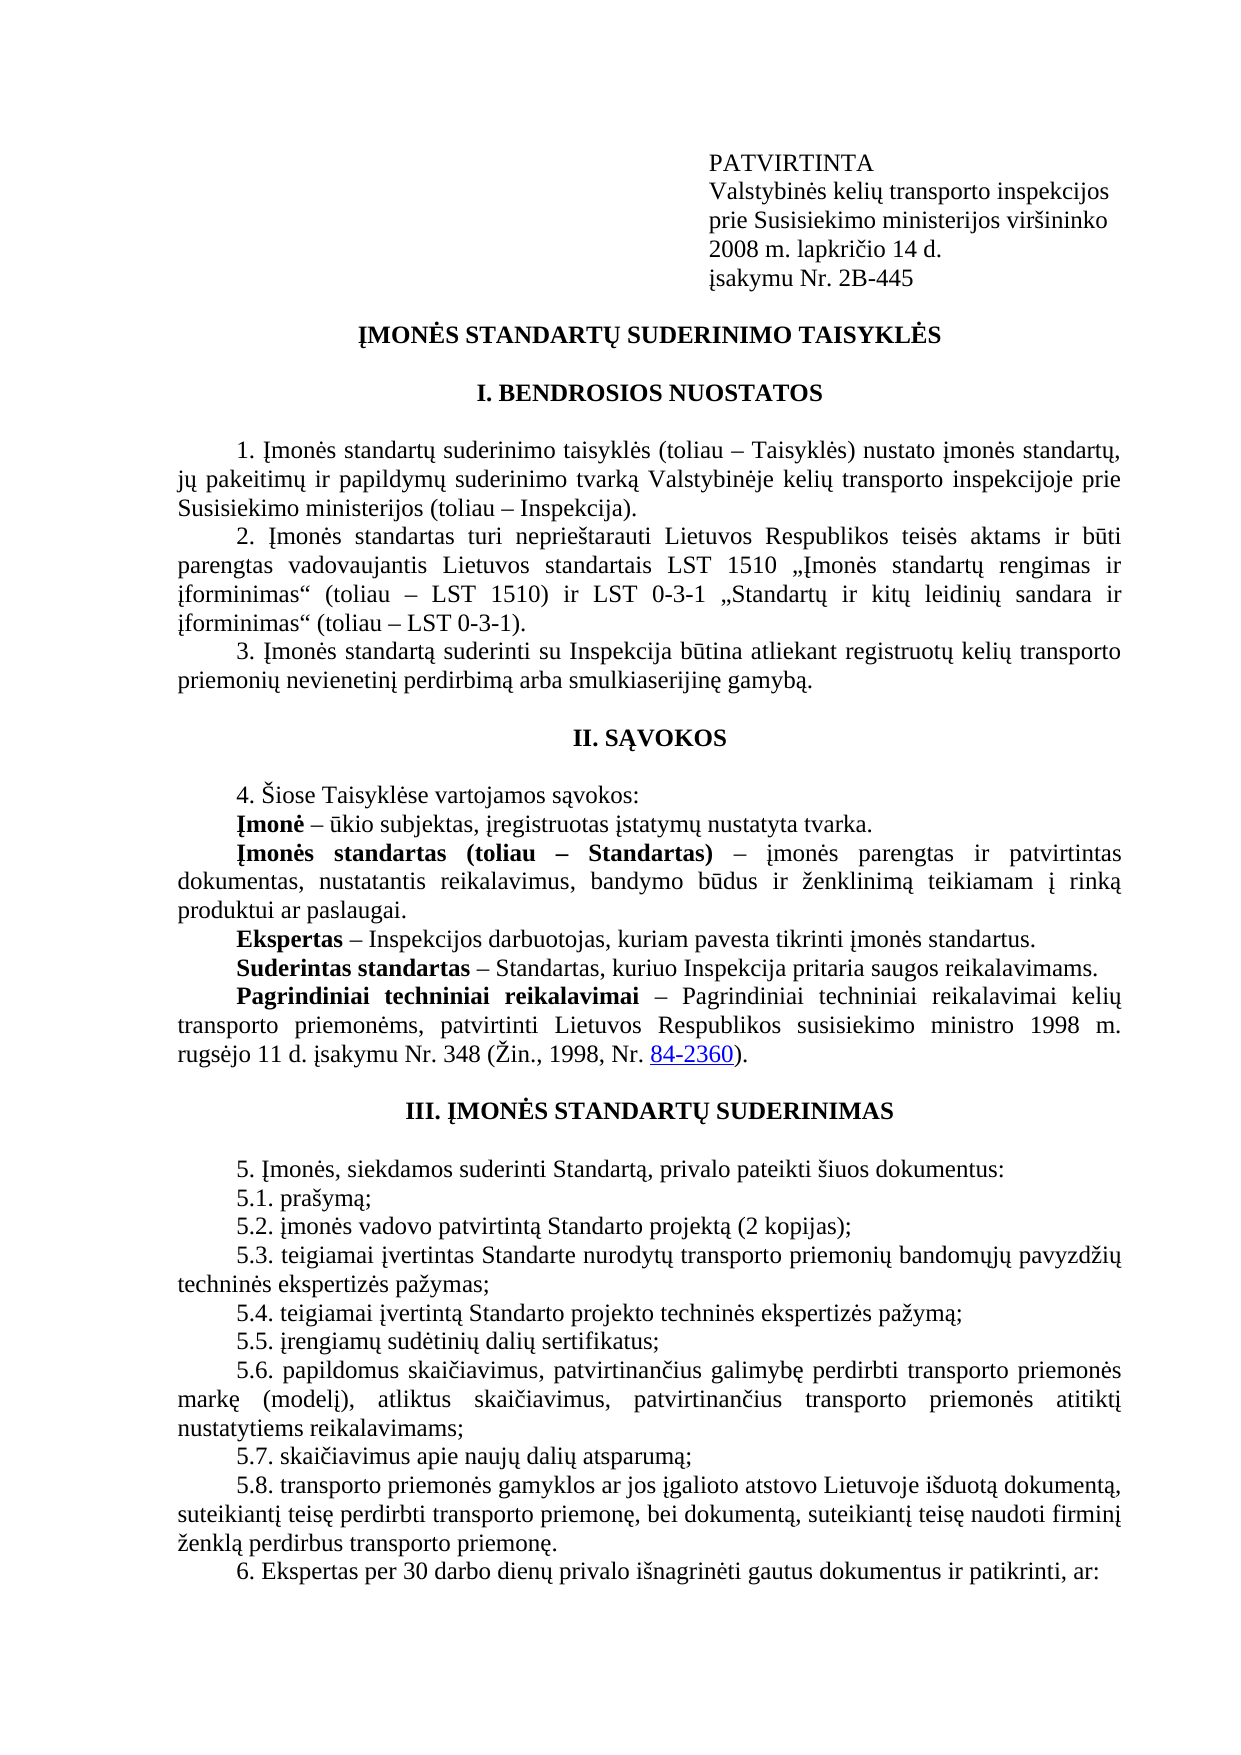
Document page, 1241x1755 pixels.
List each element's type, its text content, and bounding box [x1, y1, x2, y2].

text 3. Įmonės standartą suderinti su Inspekcija būtina atliekant registruotų kelių transporto priemonių nevienetinį perdirbimą arba smulkiaserijinę gamybą. [177, 636, 1122, 694]
text III. ĮMONĖS STANDARTŲ SUDERINIMAS [177, 1096, 1122, 1125]
text prie Susisiekimo ministerijos viršininko [177, 205, 1122, 234]
text 5.6. papildomus skaičiavimus, patvirtinančius galimybę perdirbti transporto priemonės markę (modelį), atliktus skaičiavimus, patvirtinančius transporto priemonės atitiktį nustatytiems reikalavimams; [177, 1355, 1122, 1441]
text 5.3. teigiamai įvertintas Standarte nurodytų transporto priemonių bandomųjų pavyzdžių techninės ekspertizės pažymas; [177, 1240, 1122, 1298]
text 5.5. įrengiamų sudėtinių dalių sertifikatus; [177, 1326, 1122, 1355]
text 4. Šiose Taisyklėse vartojamos sąvokos: [177, 780, 1122, 809]
text 1. Įmonės standartų suderinimo taisyklės (toliau – Taisyklės) nustato įmonės standartų, jų pakeitimų ir papildymų suderinimo tvarką Valstybinėje kelių transporto inspekcijoje prie Susisiekimo ministerijos (toliau – Inspekcija). [177, 435, 1122, 521]
text 5. Įmonės, siekdamos suderinti Standartą, privalo pateikti šiuos dokumentus: [177, 1154, 1122, 1183]
text 5.4. teigiamai įvertintą Standarto projekto techninės ekspertizės pažymą; [177, 1298, 1122, 1326]
text 6. Ekspertas per 30 darbo dienų privalo išnagrinėti gautus dokumentus ir patikrinti, ar: [177, 1556, 1122, 1585]
text 2008 m. lapkričio 14 d. [177, 234, 1122, 263]
text 2. Įmonės standartas turi neprieštarauti Lietuvos Respublikos teisės aktams ir būti parengtas vadovaujantis Lietuvos standartais LST 1510 „Įmonės standartų rengimas ir įforminimas“ (toliau – LST 1510) ir LST 0-3-1 „Standartų ir kitų leidinių sandara ir įforminimas“ (toliau – LST 0-3-1). [177, 521, 1122, 636]
text įsakymu Nr. 2B-445 [177, 263, 1122, 291]
text Įmonės standartas (toliau – Standartas) – įmonės parengtas ir patvirtintas dokumentas, nustatantis reikalavimus, bandymo būdus ir ženklinimą teikiamam į rinką produktui ar paslaugai. [177, 838, 1122, 924]
text 5.8. transporto priemonės gamyklos ar jos įgalioto atstovo Lietuvoje išduotą dokumentą, suteikiantį teisę perdirbti transporto priemonę, bei dokumentą, suteikiantį teisę naudoti firminį ženklą perdirbus transporto priemonę. [177, 1470, 1122, 1556]
text PATVIRTINTA [177, 148, 1122, 176]
text 5.1. prašymą; [177, 1183, 1122, 1211]
text II. SĄVOKOS [177, 723, 1122, 751]
text I. BENDROSIOS NUOSTATOS [177, 378, 1122, 406]
text Įmonė – ūkio subjektas, įregistruotas įstatymų nustatyta tvarka. [177, 809, 1122, 838]
text 5.7. skaičiavimus apie naujų dalių atsparumą; [177, 1441, 1122, 1470]
text Pagrindiniai techniniai reikalavimai – Pagrindiniai techniniai reikalavimai kelių transporto priemonėms, patvirtinti Lietuvos Respublikos susisiekimo ministro 1998 m. rugsėjo 11 d. įsakymu Nr. 348 (Žin., 1998, Nr. 84-2360). [177, 981, 1122, 1068]
text ĮMONĖS STANDARTŲ SUDERINIMO TAISYKLĖS [177, 320, 1122, 349]
text Valstybinės kelių transporto inspekcijos [177, 176, 1122, 205]
text 5.2. įmonės vadovo patvirtintą Standarto projektą (2 kopijas); [177, 1211, 1122, 1240]
text Suderintas standartas – Standartas, kuriuo Inspekcija pritaria saugos reikalavimams. [177, 953, 1122, 981]
text Ekspertas – Inspekcijos darbuotojas, kuriam pavesta tikrinti įmonės standartus. [177, 924, 1122, 953]
